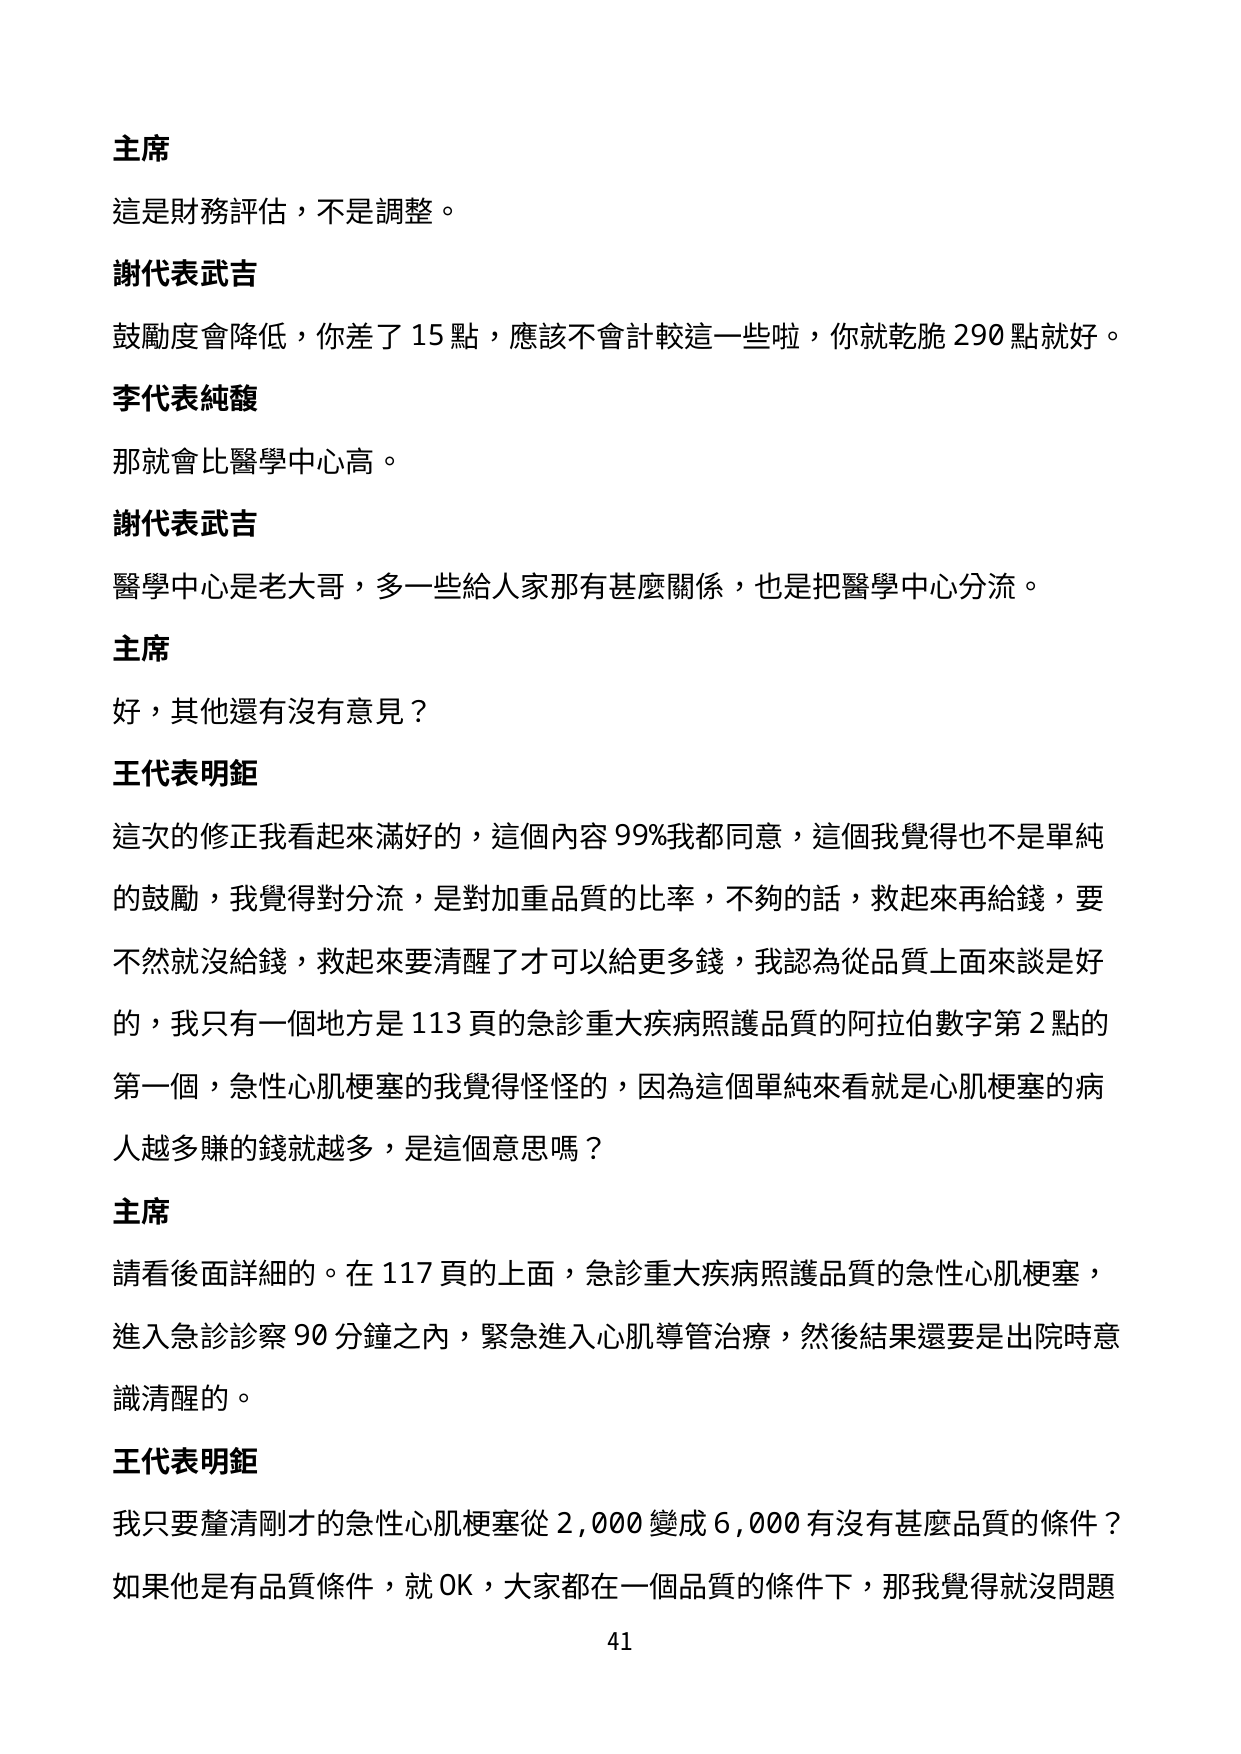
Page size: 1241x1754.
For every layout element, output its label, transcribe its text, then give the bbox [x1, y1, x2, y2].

text 主席 [112, 105, 1128, 168]
text 主席 [112, 1168, 1128, 1230]
text 鼓勵度會降低，你差了15點，應該不會計較這一些啦，你就乾脆290點就好。 [112, 293, 1128, 355]
text 那就會比醫學中心高。 [112, 418, 1128, 480]
text 這次的修正我看起來滿好的，這個內容99%我都同意，這個我覺得也不是單純的鼓勵，我覺得對分流，是對加重品質的比率，不夠的話，救起來再給錢，要不然就沒給錢，救起來要清醒了才可以給更多錢，我認為從品質上面來談是好的，我只有一個地方是113頁的急診重大疾病照護品質的阿拉伯數字第2點的第一個，急性心肌梗塞的我覺得怪怪的，因為這個單純來看就是心肌梗塞的病人越多賺的錢就越多，是這個意思嗎？ [112, 793, 1128, 1168]
text 醫學中心是老大哥，多一些給人家那有甚麼關係，也是把醫學中心分流。 [112, 543, 1128, 605]
text 主席 [112, 605, 1128, 668]
text 李代表純馥 [112, 355, 1128, 418]
text 請看後面詳細的。在117頁的上面，急診重大疾病照護品質的急性心肌梗塞，進入急診診察90分鐘之內，緊急進入心肌導管治療，然後結果還要是出院時意識清醒的。 [112, 1230, 1128, 1418]
text 我只要釐清剛才的急性心肌梗塞從2,000變成6,000有沒有甚麼品質的條件？如果他是有品質條件，就OK，大家都在一個品質的條件下，那我覺得就沒問題 [112, 1480, 1128, 1605]
text 王代表明鉅 [112, 730, 1128, 793]
text 謝代表武吉 [112, 480, 1128, 543]
text 這是財務評估，不是調整。 [112, 168, 1128, 230]
text 好，其他還有沒有意見？ [112, 668, 1128, 730]
text 謝代表武吉 [112, 230, 1128, 293]
text 王代表明鉅 [112, 1418, 1128, 1480]
